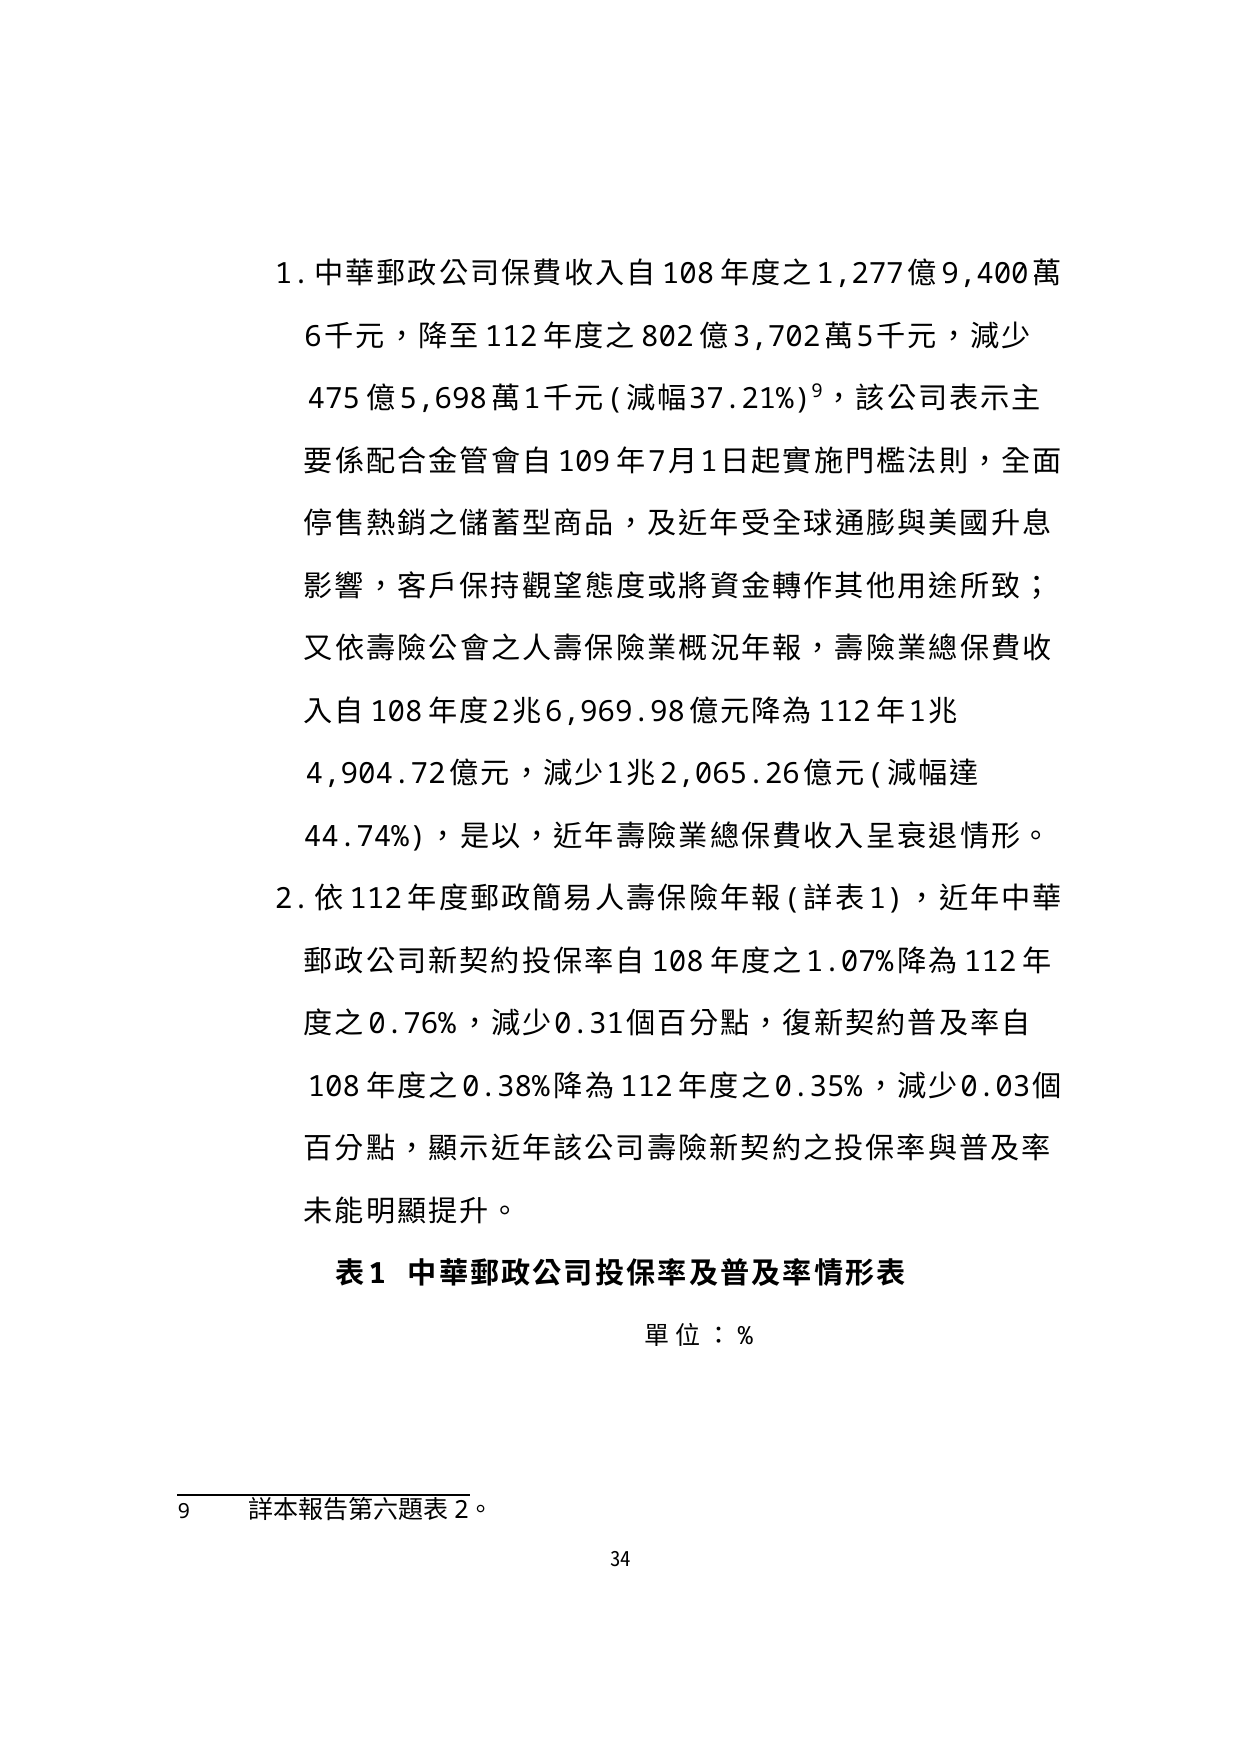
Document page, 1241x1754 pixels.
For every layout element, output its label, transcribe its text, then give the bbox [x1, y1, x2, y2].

text 表1 中華郵政公司投保率及普及率情形表 單位：% [177, 1229, 1063, 1354]
text 詳本報告第六題表2。 [177, 1496, 1063, 1525]
text 1.中華郵政公司保費收入自108年度之1,277億9,400萬6千元，降至112年度之802億3,702萬5千元，減少475億5,698萬1千元(減幅37.21%)，該公司表示主要係配合金管會自109年7月1日起實施門檻法則，全面停售熱銷之儲蓄型商品，及近年受全球通膨與美國升息影響，客戶保持觀望態度或將資金轉作其他用途所致；又依壽險公會之人壽保險業概況年報，壽險業總保費收入自108年度2兆6,969.98億元降為112年1兆4,904.72億元，減少1兆2,065.26億元(減幅達44.74%)，是以，近年壽險業總保費收入呈衰退情形。 [266, 229, 1063, 854]
text 2.依112年度郵政簡易人壽保險年報(詳表1)，近年中華郵政公司新契約投保率自108年度之1.07%降為112年度之0.76%，減少0.31個百分點，復新契約普及率自108年度之0.38%降為112年度之0.35%，減少0.03個百分點，顯示近年該公司壽險新契約之投保率與普及率未能明顯提升。 [266, 854, 1063, 1229]
